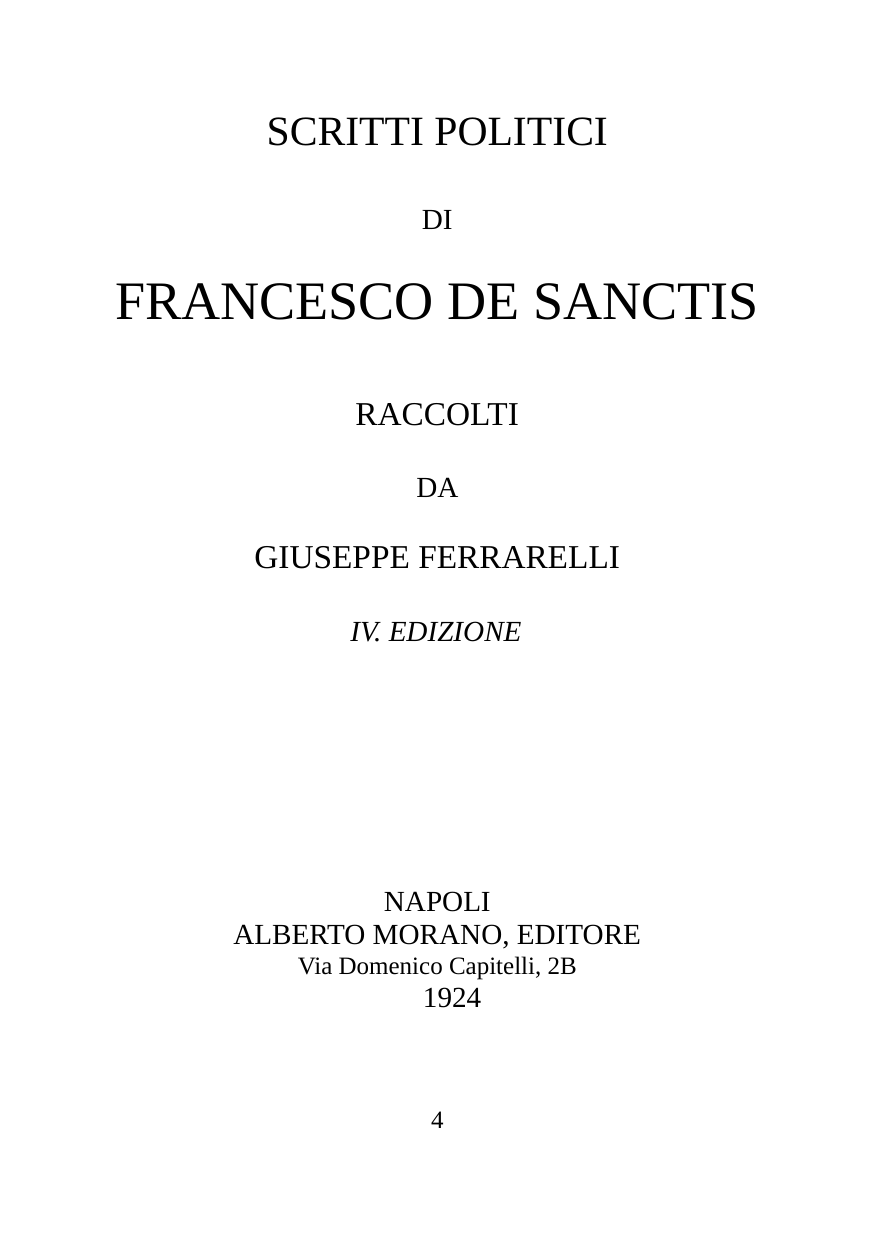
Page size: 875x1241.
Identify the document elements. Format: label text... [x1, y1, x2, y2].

text Via Domenico Capitelli, 2B [106, 951, 768, 980]
text IV. EDIZIONE [106, 614, 768, 648]
text GIUSEPPE FERRARELLI [106, 537, 768, 576]
text NAPOLI [106, 884, 768, 917]
text DA [106, 470, 768, 504]
text 1924 [106, 980, 768, 1013]
text DI [106, 202, 768, 236]
text RACCOLTI [106, 394, 768, 432]
text ALBERTO MORANO, EDITORE [106, 917, 768, 951]
text SCRITTI POLITICI [106, 106, 768, 154]
text FRANCESCO DE SANCTIS [106, 269, 768, 331]
